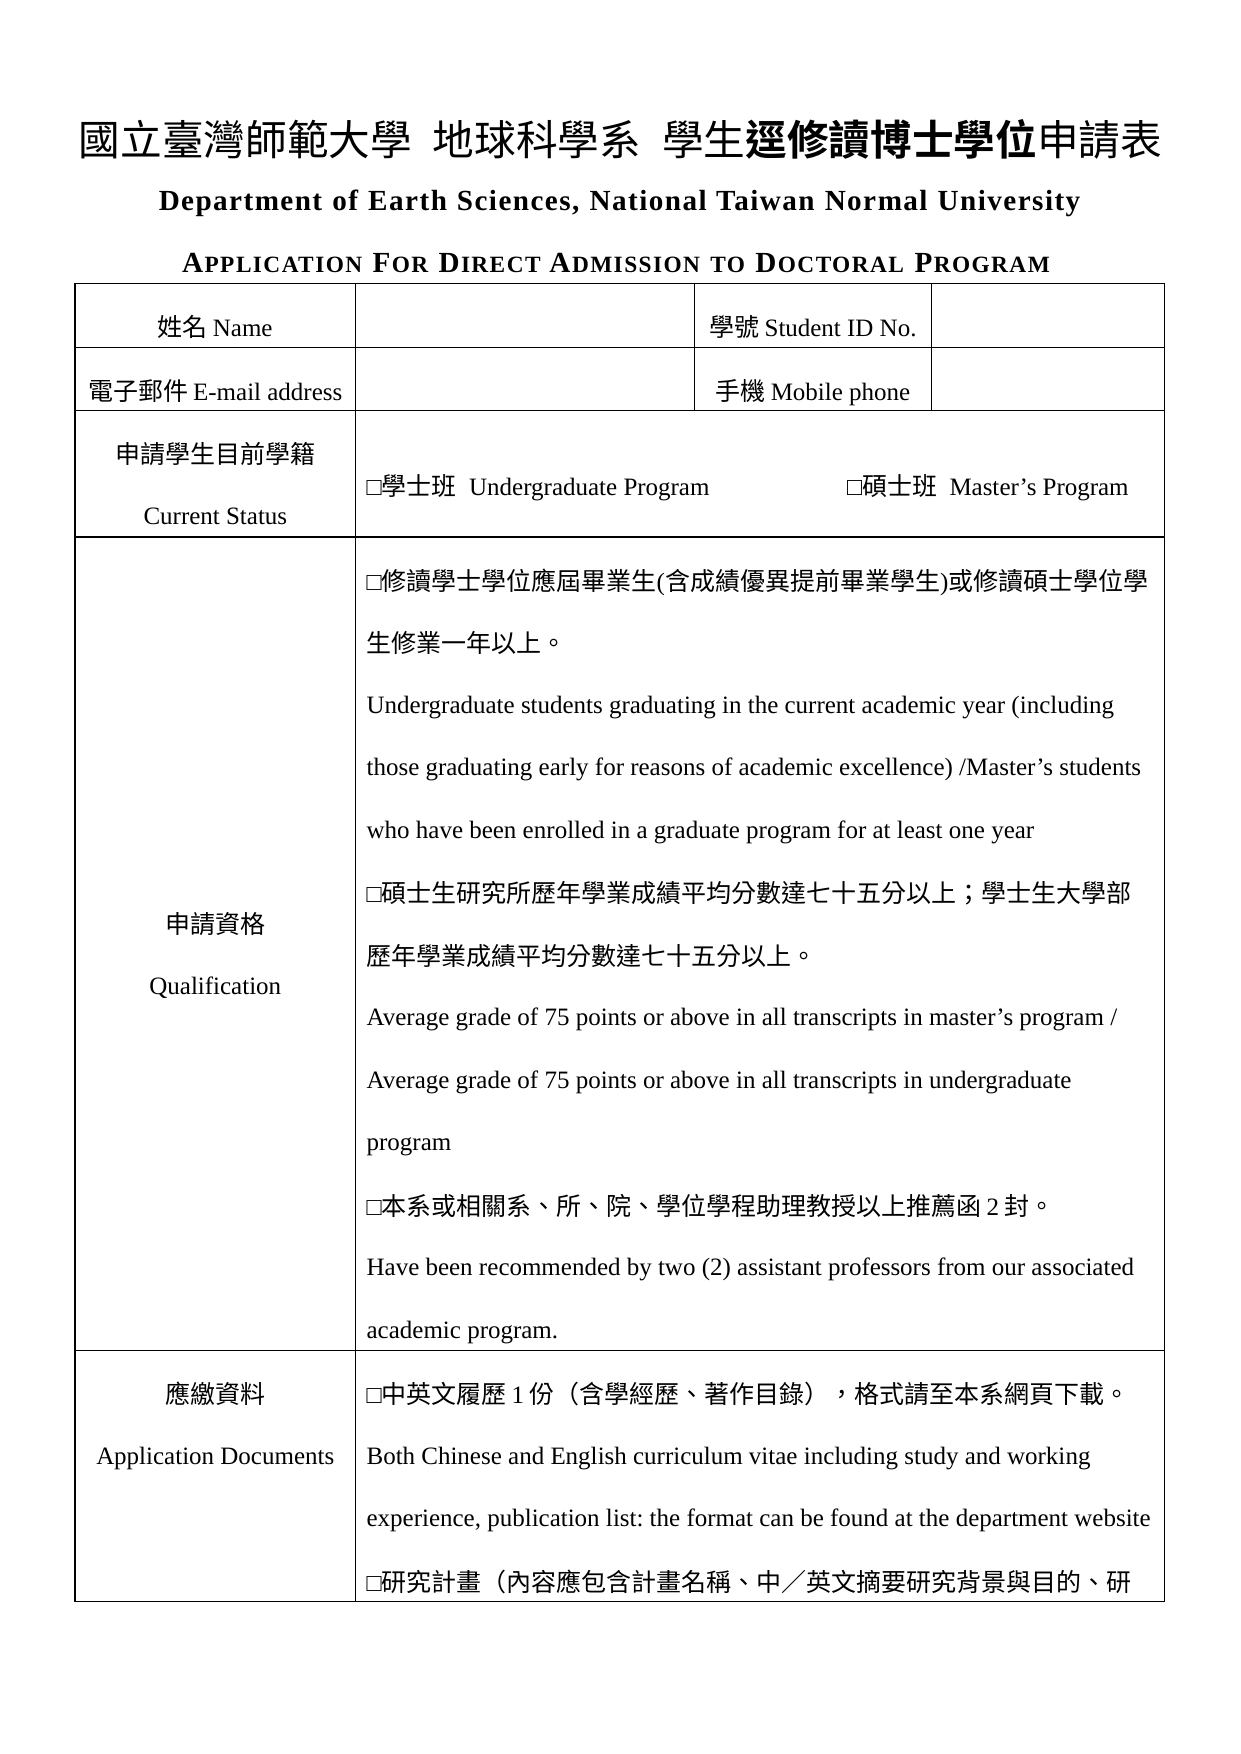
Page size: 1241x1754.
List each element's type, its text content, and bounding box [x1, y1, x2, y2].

text 國立臺灣師範大學 地球科學系 學生逕修讀博士學位申請表 [75, 96, 1165, 158]
table_header [356, 284, 694, 347]
table_cell 申請學生目前學籍 Current Status [76, 411, 355, 536]
table_header 姓名Name [76, 284, 355, 347]
text Department of Earth Sciences, National Taiwan Normal University [75, 158, 1165, 221]
table_cell 手機Mobile phone [695, 348, 931, 410]
table_header 學號Student ID No. [695, 284, 931, 347]
table_cell [932, 348, 1164, 410]
table_cell [356, 348, 694, 410]
table_cell 電子郵件E-mail address [76, 348, 355, 410]
table_cell 申請資格 Qualification [76, 538, 355, 1350]
text Application For Direct Admission to Doctoral Program [75, 221, 1165, 283]
table_cell □修讀學士學位應屆畢業生(含成績優異提前畢業學生)或修讀碩士學位學生修業一年以上。 Undergraduate students graduating in the current academic year (including those graduating early for reasons of academic excellence) /Master’s students who have been enrolled in a graduate program for at least one year □碩士生研究所歷年學業成績平均分數達七十五分以上；學士生大學部歷年學業成績平均分數達七十五分以上。 Average grade of 75 points or above in all transcripts in master’s program / Average grade of 75 points or above in all transcripts in undergraduate program □本系或相關系、所、院、學位學程助理教授以上推薦函2封。 Have been recommended by two (2) assistant professors from our associated academic program. [356, 538, 1164, 1350]
table_header [932, 284, 1164, 347]
table_cell □學士班 Undergraduate Program □碩士班 Master’s Program [356, 411, 1164, 536]
table_cell □中英文履歷1份（含學經歷、著作目錄），格式請至本系網頁下載。 Both Chinese and English curriculum vitae including study and working experience, publication list: the format can be found at the department website □研究計畫（內容應包含計畫名稱、中／英文摘要研究背景與目的、研 [356, 1351, 1164, 1601]
table_cell 應繳資料 Application Documents [76, 1351, 355, 1601]
